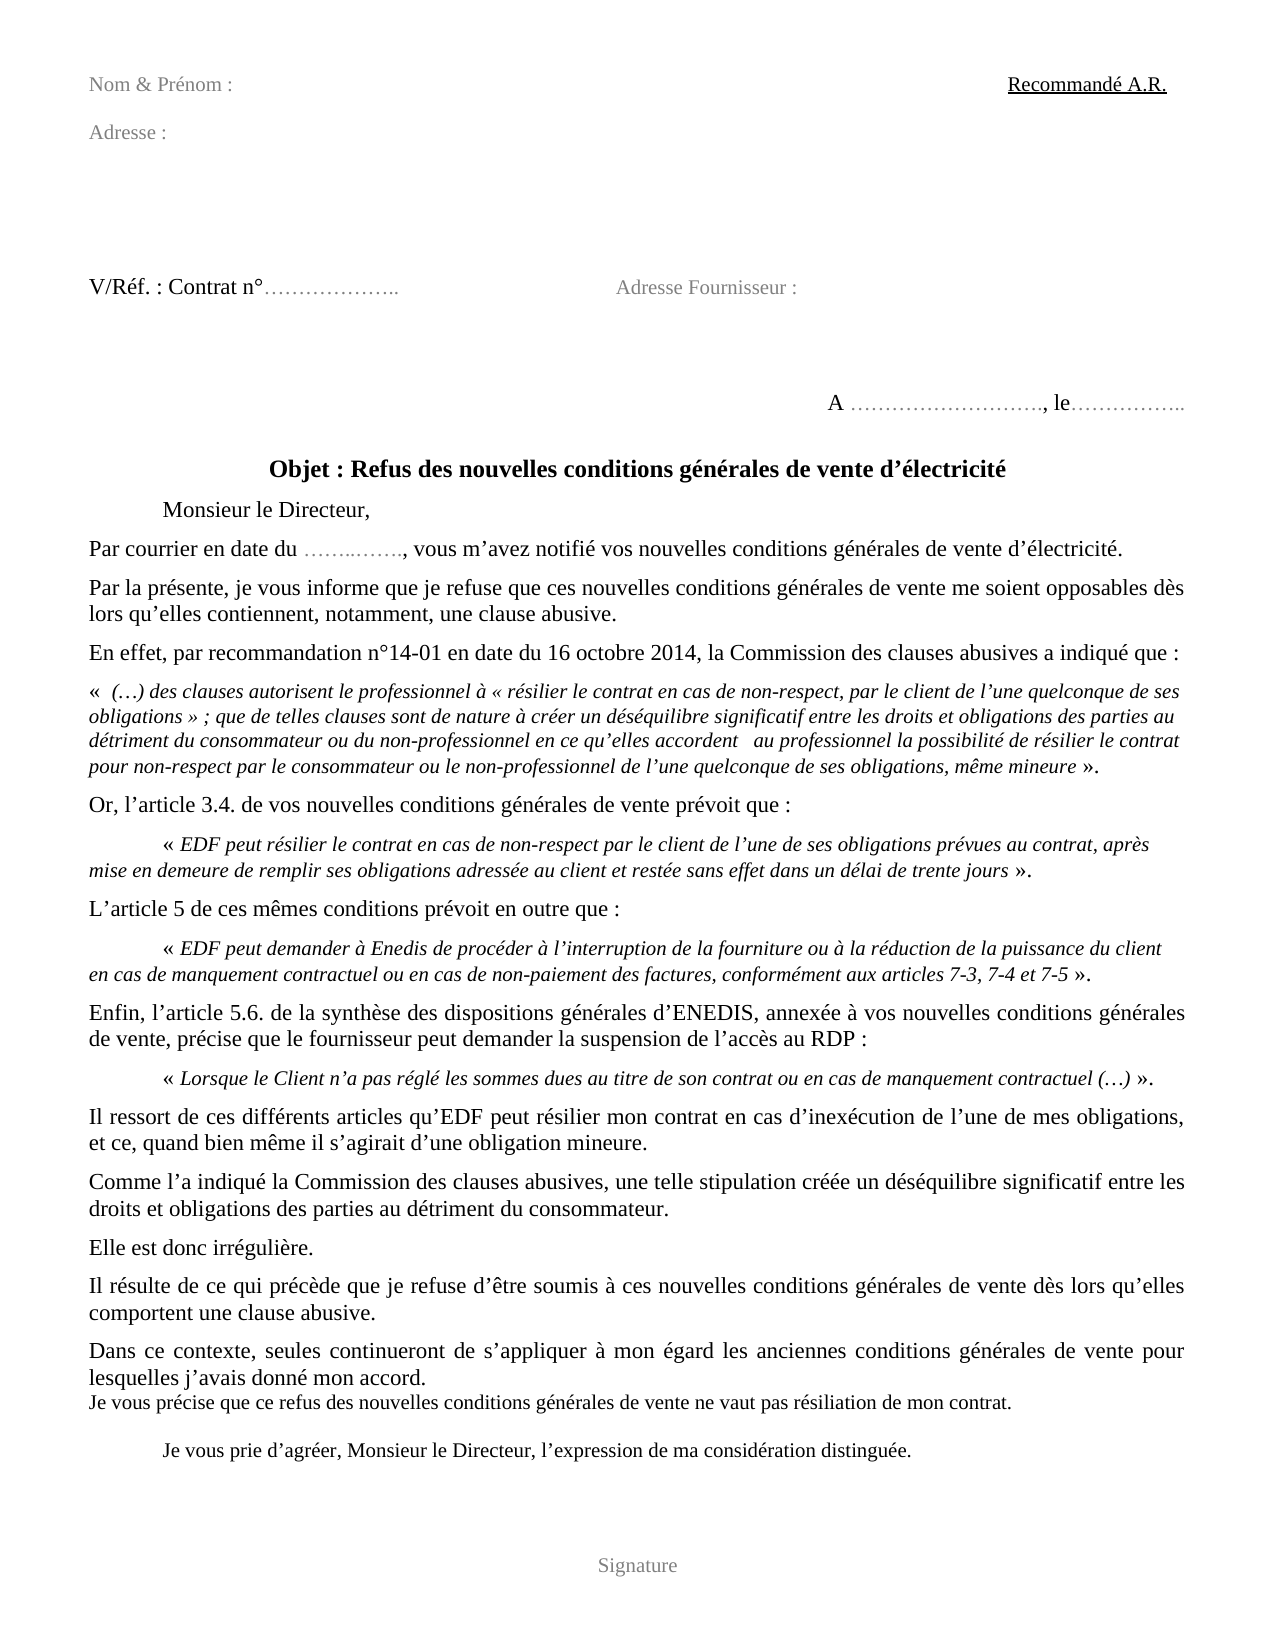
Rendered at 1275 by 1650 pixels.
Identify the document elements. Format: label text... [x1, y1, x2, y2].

text A ………………………., le…………….. [89, 389, 1186, 416]
text Monsieur le Directeur, [89, 496, 1186, 522]
text Il ressort de ces différents articles qu’EDF peut résilier mon contrat en cas d’inexécution de l’une de mes obligations, et ce, quand bien même il s’agirait d’une obligation mineure. [89, 1103, 1186, 1156]
text L’article 5 de ces mêmes conditions prévoit en outre que : [89, 895, 1186, 921]
text En effet, par recommandation n°14-01 en date du 16 octobre 2014, la Commission des clauses abusives a indiqué que : [89, 639, 1186, 665]
text Par courrier en date du ……..……., vous m’avez notifié vos nouvelles conditions générales de vente d’électricité. [89, 535, 1186, 561]
text Adresse : [89, 120, 1186, 144]
text « EDF peut demander à Enedis de procéder à l’interruption de la fourniture ou à la réduction de la puissance du client en cas de manquement contractuel ou en cas de non-paiement des factures, conformément aux articles 7-3, 7-4 et 7-5 ». [89, 934, 1186, 987]
text Nom & Prénom : Recommandé A.R. [89, 72, 1186, 96]
text Comme l’a indiqué la Commission des clauses abusives, une telle stipulation créée un déséquilibre significatif entre les droits et obligations des parties au détriment du consommateur. [89, 1168, 1186, 1221]
text Enfin, l’article 5.6. de la synthèse des dispositions générales d’ENEDIS, annexée à vos nouvelles conditions générales de vente, précise que le fournisseur peut demander la suspension de l’accès au RDP : [89, 999, 1186, 1052]
text « (…) des clauses autorisent le professionnel à « résilier le contrat en cas de non-respect, par le client de l’une quelconque de ses obligations » ; que de telles clauses sont de nature à créer un déséquilibre significatif entre les droits et obligations des parties au détriment du consommateur ou du non-professionnel en ce qu’elles accordent au professionnel la possibilité de résilier le contrat pour non-respect par le consommateur ou le non-professionnel de l’une quelconque de ses obligations, même mineure ». [89, 678, 1186, 778]
text Je vous prie d’agréer, Monsieur le Directeur, l’expression de ma considération distinguée. [89, 1438, 1186, 1462]
text « Lorsque le Client n’a pas réglé les sommes dues au titre de son contrat ou en cas de manquement contractuel (…) ». [89, 1064, 1186, 1091]
text Dans ce contexte, seules continueront de s’appliquer à mon égard les anciennes conditions générales de vente pour lesquelles j’avais donné mon accord. [89, 1338, 1186, 1390]
text Objet : Refus des nouvelles conditions générales de vente d’électricité [89, 454, 1186, 483]
text Signature [89, 1553, 1186, 1577]
text Je vous précise que ce refus des nouvelles conditions générales de vente ne vaut pas résiliation de mon contrat. [89, 1390, 1186, 1414]
text V/Réf. : Contrat n°……………….. Adresse Fournisseur : [89, 273, 1186, 299]
text Or, l’article 3.4. de vos nouvelles conditions générales de vente prévoit que : [89, 791, 1186, 817]
text « EDF peut résilier le contrat en cas de non-respect par le client de l’une de ses obligations prévues au contrat, après mise en demeure de remplir ses obligations adressée au client et restée sans effet dans un délai de trente jours ». [89, 830, 1186, 882]
text Par la présente, je vous informe que je refuse que ces nouvelles conditions générales de vente me soient opposables dès lors qu’elles contiennent, notamment, une clause abusive. [89, 573, 1186, 626]
text Il résulte de ce qui précède que je refuse d’être soumis à ces nouvelles conditions générales de vente dès lors qu’elles comportent une clause abusive. [89, 1272, 1186, 1325]
text Elle est donc irrégulière. [89, 1233, 1186, 1260]
